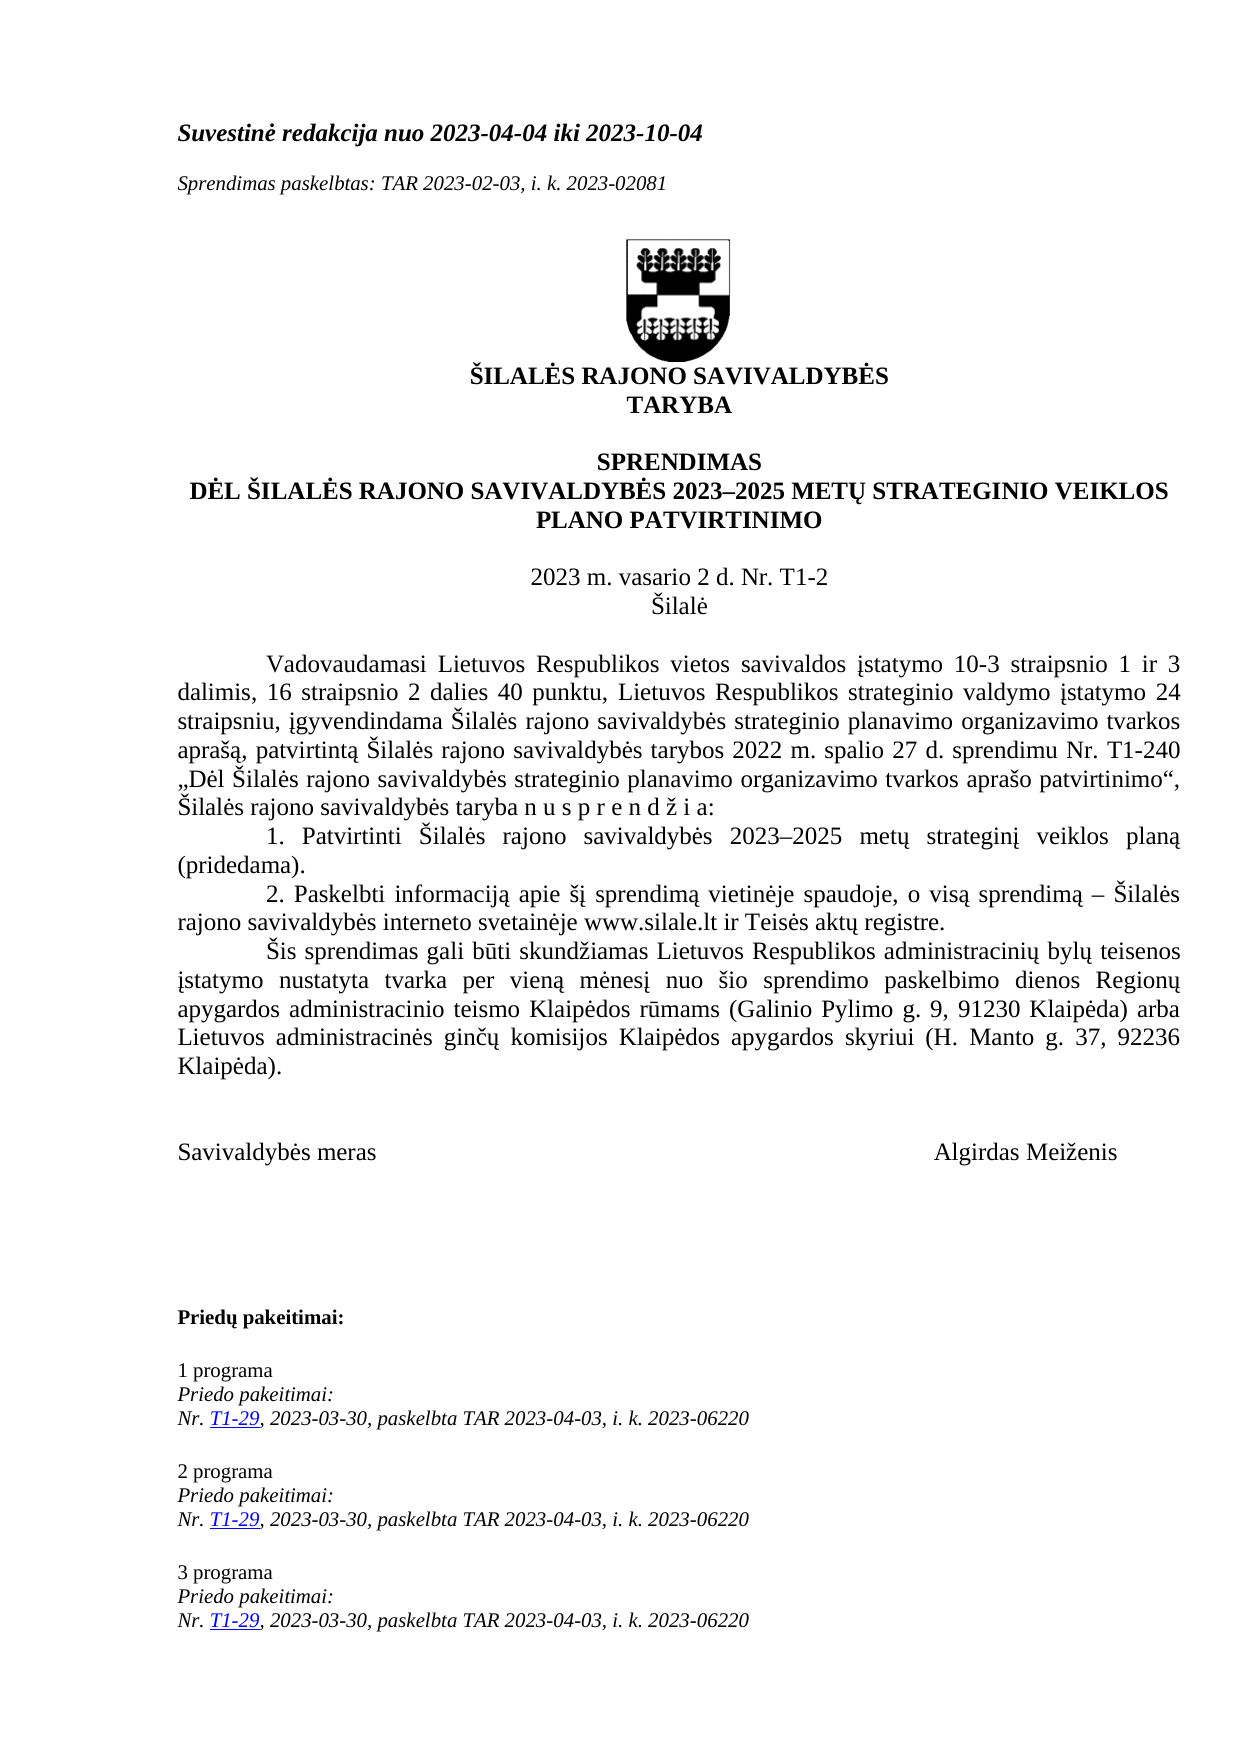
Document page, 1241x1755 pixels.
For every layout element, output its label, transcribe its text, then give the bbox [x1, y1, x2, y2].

text ŠILALĖS RAJONO SAVIVALDYBĖS [177, 361, 1181, 390]
text Suvestinė redakcija nuo 2023-04-04 iki 2023-10-04 [177, 118, 1181, 147]
text Priedo pakeitimai: [177, 1584, 1181, 1608]
text DĖL ŠILALĖS RAJONO SAVIVALDYBĖS 2023–2025 METŲ STRATEGINIO VEIKLOS PLANO PATVIRTINIMO [177, 476, 1181, 534]
text Nr. T1-29, 2023-03-30, paskelbta TAR 2023-04-03, i. k. 2023-06220 [177, 1608, 1181, 1632]
text 2 programa [177, 1459, 1181, 1483]
text Sprendimas paskelbtas: TAR 2023-02-03, i. k. 2023-02081 [177, 171, 1181, 195]
text TARYBA [177, 390, 1181, 419]
text Savivaldybės meras Algirdas Meiženis [177, 1137, 1181, 1166]
text 2023 m. vasario 2 d. Nr. T1-2 [177, 562, 1181, 591]
text Šis sprendimas gali būti skundžiamas Lietuvos Respublikos administracinių bylų teisenos įstatymo nustatyta tvarka per vieną mėnesį nuo šio sprendimo paskelbimo dienos Regionų apygardos administracinio teismo Klaipėdos rūmams (Galinio Pylimo g. 9, 91230 Klaipėda) arba Lietuvos administracinės ginčų komisijos Klaipėdos apygardos skyriui (H. Manto g. 37, 92236 Klaipėda). [177, 936, 1181, 1080]
text 1. Patvirtinti Šilalės rajono savivaldybės 2023–2025 metų strateginį veiklos planą (pridedama). [177, 821, 1181, 879]
text Nr. T1-29, 2023-03-30, paskelbta TAR 2023-04-03, i. k. 2023-06220 [177, 1507, 1181, 1531]
text Vadovaudamasi Lietuvos Respublikos vietos savivaldos įstatymo 10-3 straipsnio 1 ir 3 dalimis, 16 straipsnio 2 dalies 40 punktu, Lietuvos Respublikos strateginio valdymo įstatymo 24 straipsniu, įgyvendindama Šilalės rajono savivaldybės strateginio planavimo organizavimo tvarkos aprašą, patvirtintą Šilalės rajono savivaldybės tarybos 2022 m. spalio 27 d. sprendimu Nr. T1-240 „Dėl Šilalės rajono savivaldybės strateginio planavimo organizavimo tvarkos aprašo patvirtinimo“, Šilalės rajono savivaldybės taryba n u s p r e n d ž i a: [177, 649, 1181, 821]
text SPRENDIMAS [177, 447, 1181, 476]
text Priedų pakeitimai: [177, 1305, 1181, 1329]
text 3 programa [177, 1560, 1181, 1584]
text Šilalė [177, 591, 1181, 620]
text 1 programa [177, 1358, 1181, 1382]
text Nr. T1-29, 2023-03-30, paskelbta TAR 2023-04-03, i. k. 2023-06220 [177, 1406, 1181, 1430]
text Priedo pakeitimai: [177, 1382, 1181, 1406]
text Priedo pakeitimai: [177, 1483, 1181, 1507]
text 2. Paskelbti informaciją apie šį sprendimą vietinėje spaudoje, o visą sprendimą – Šilalės rajono savivaldybės interneto svetainėje www.silale.lt ir Teisės aktų registre. [177, 879, 1181, 936]
